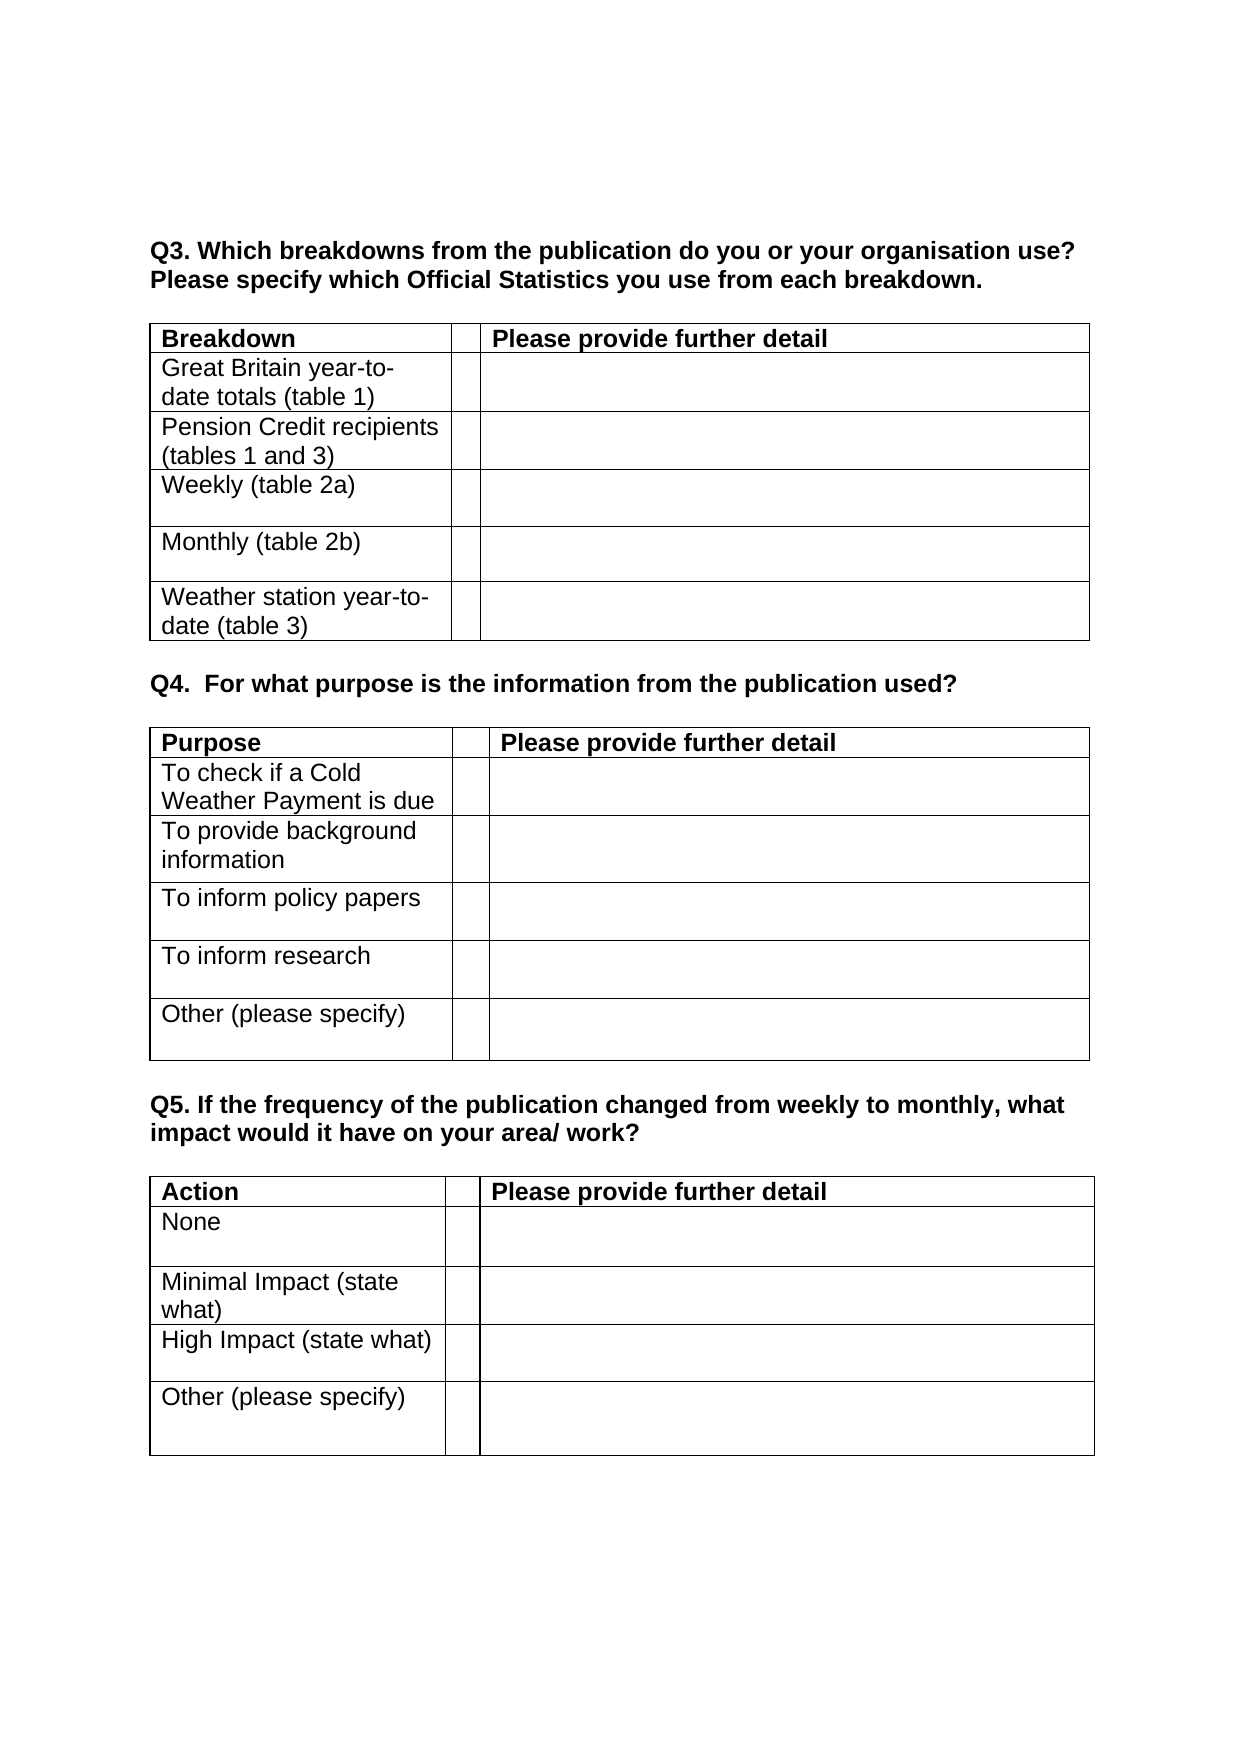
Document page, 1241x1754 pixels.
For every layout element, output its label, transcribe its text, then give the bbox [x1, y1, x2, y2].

table_cell [490, 941, 1089, 998]
table_cell [481, 353, 1089, 411]
text Q3. Which breakdowns from the publication do you or your organisation use? Please specify which Official Statistics you use from each breakdown. [150, 236, 1090, 294]
table_cell Weather station year-to-date (table 3) [151, 582, 451, 639]
table_cell [453, 883, 489, 940]
table_cell To check if a Cold Weather Payment is due [151, 758, 452, 815]
table_header [453, 728, 489, 757]
table_cell [446, 1267, 479, 1324]
table_cell Other (please specify) [151, 1382, 445, 1455]
table_header Please provide further detail [481, 1177, 1094, 1206]
table_cell [452, 353, 480, 411]
table_cell [481, 470, 1089, 526]
text Q5. If the frequency of the publication changed from weekly to monthly, what impact would it have on your area/ work? [150, 1090, 1090, 1147]
table_cell [481, 1207, 1094, 1266]
table_cell Minimal Impact (state what) [151, 1267, 445, 1324]
table_header [452, 324, 480, 352]
table_cell [446, 1325, 479, 1381]
table_cell [490, 816, 1089, 882]
table_header Please provide further detail [490, 728, 1089, 757]
table_cell [452, 412, 480, 469]
table_cell [481, 1325, 1094, 1381]
table_cell [446, 1382, 479, 1455]
table_cell Great Britain year-to-date totals (table 1) [151, 353, 451, 411]
table_cell [481, 412, 1089, 469]
table_cell To inform research [151, 941, 452, 998]
table_cell High Impact (state what) [151, 1325, 445, 1381]
table_cell [490, 758, 1089, 815]
table_cell [490, 999, 1089, 1060]
table_cell [481, 1382, 1094, 1455]
table_cell [453, 999, 489, 1060]
table_cell [452, 470, 480, 526]
table_cell Other (please specify) [151, 999, 452, 1060]
table_cell [481, 582, 1089, 639]
table_cell [453, 941, 489, 998]
table_header Breakdown [151, 324, 451, 352]
table_cell Weekly (table 2a) [151, 470, 451, 526]
table_cell [452, 527, 480, 581]
table_header Purpose [151, 728, 452, 757]
table_cell To provide background information [151, 816, 452, 882]
table_cell [481, 527, 1089, 581]
table_header [446, 1177, 479, 1206]
table_cell [446, 1207, 479, 1266]
table_cell [481, 1267, 1094, 1324]
table_cell [490, 883, 1089, 940]
table_cell None [151, 1207, 445, 1266]
table_header Action [151, 1177, 445, 1206]
table_header Please provide further detail [481, 324, 1089, 352]
table_cell [453, 758, 489, 815]
text Q4. For what purpose is the information from the publication used? [150, 669, 1090, 698]
table_cell To inform policy papers [151, 883, 452, 940]
table_cell Monthly (table 2b) [151, 527, 451, 581]
table_cell [452, 582, 480, 639]
table_cell Pension Credit recipients (tables 1 and 3) [151, 412, 451, 469]
table_cell [453, 816, 489, 882]
